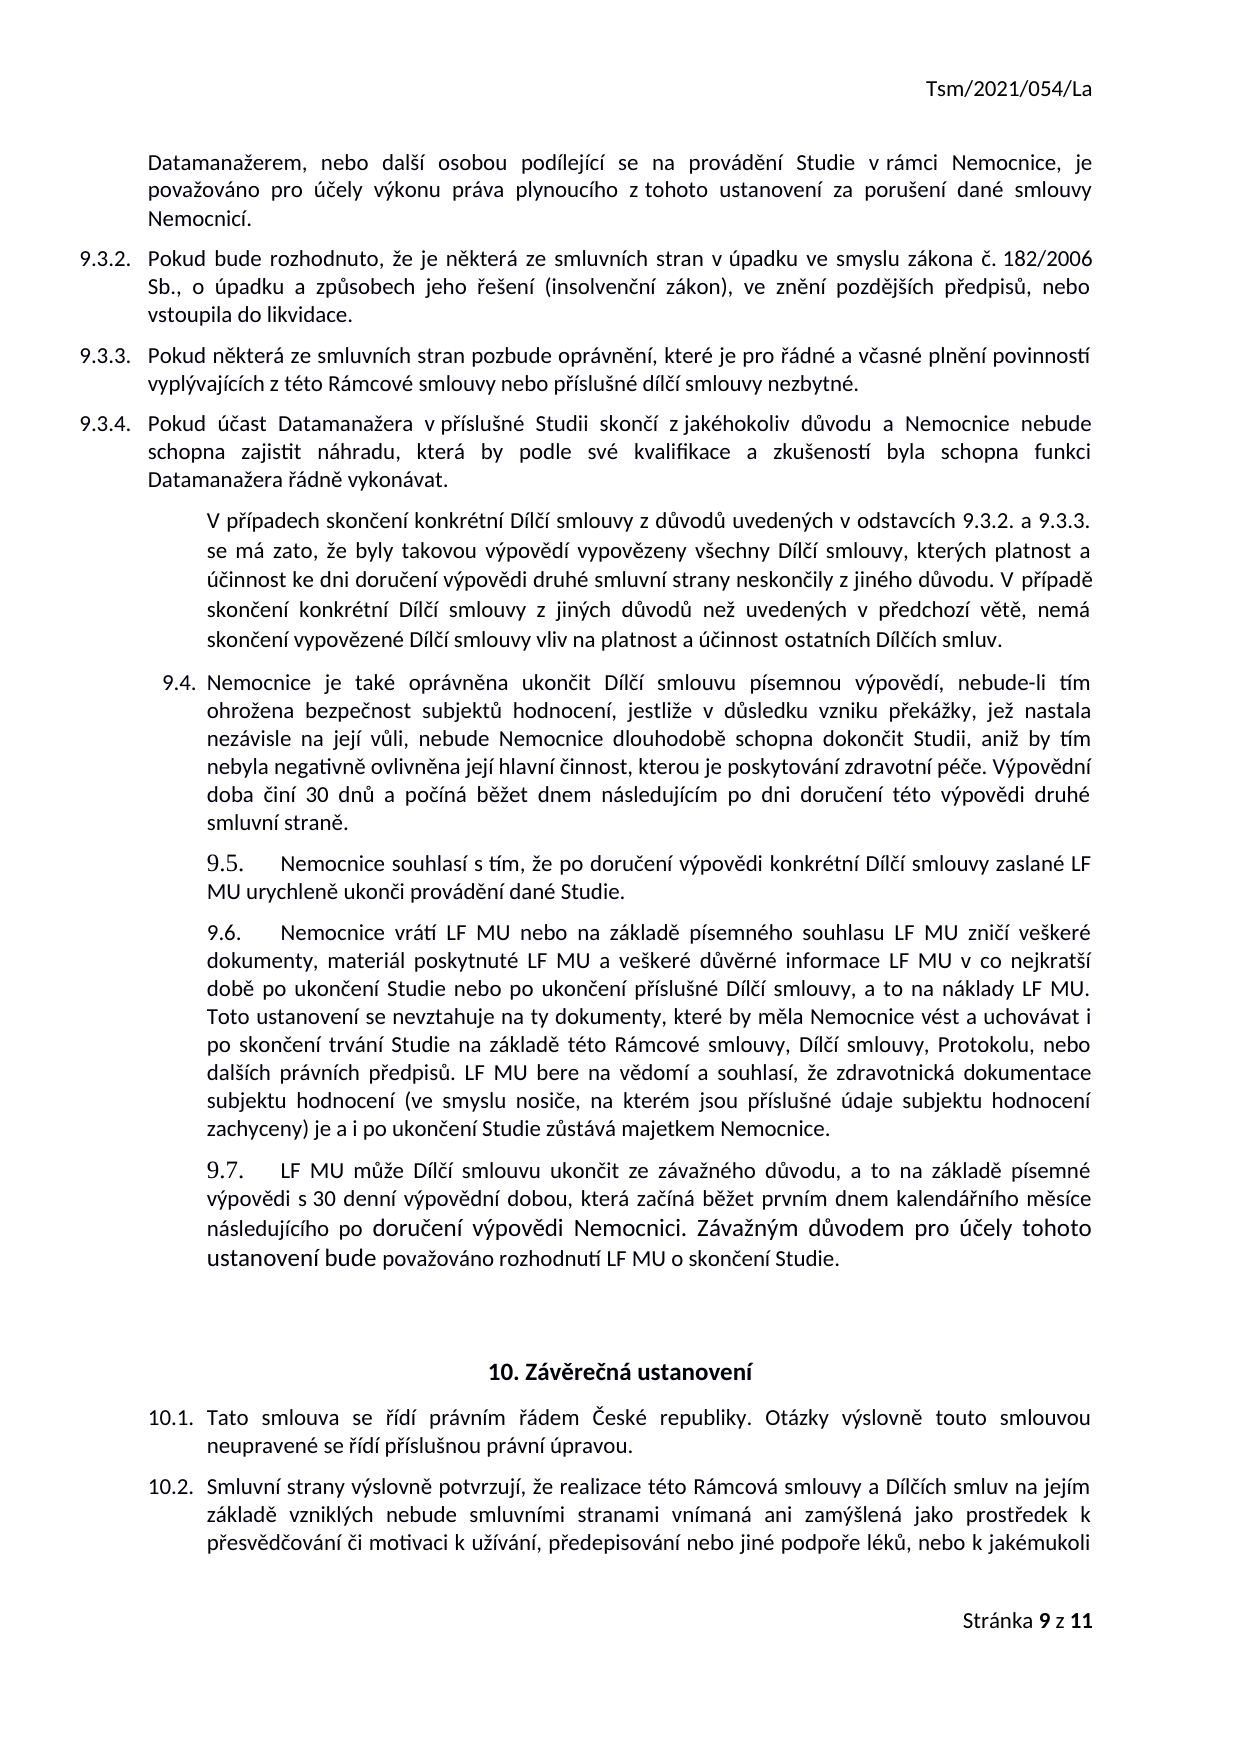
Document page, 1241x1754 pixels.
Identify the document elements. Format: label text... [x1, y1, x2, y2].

list Datamanažerem, nebo další osobou podílející se na provádění Studie v rámci Nemocnice, je považováno pro účely výkonu práva plynoucího z tohoto ustanovení za porušení dané smlouvy Nemocnicí. [79, 148, 1093, 232]
list Nemocnice je také oprávněna ukončit Dílčí smlouvu písemnou výpovědí, nebude-li tím ohrožena bezpečnost subjektů hodnocení, jestliže v důsledku vzniku překážky, jež nastala nezávisle na její vůli, nebude Nemocnice dlouhodobě schopna dokončit Studii, aniž by tím nebyla negativně ovlivněna její hlavní činnost, kterou je poskytování zdravotní péče. Výpovědní doba činí 30 dnů a počíná běžet dnem následujícím po dni doručení této výpovědi druhé smluvní straně. [162, 668, 1093, 836]
list Nemocnice souhlasí s tím, že po doručení výpovědi konkrétní Dílčí smlouvy zaslané LF MU urychleně ukonči provádění dané Studie. [207, 848, 1093, 906]
list Pokud účast Datamanažera v příslušné Studii skončí z jakéhokoliv důvodu a Nemocnice nebude schopna zajistit náhradu, která by podle své kvalifikace a zkušeností byla schopna funkci Datamanažera řádně vykonávat. [79, 409, 1093, 493]
list Tato smlouva se řídí právním řádem České republiky. Otázky výslovně touto smlouvou neupravené se řídí příslušnou právní úpravou. [148, 1403, 1093, 1459]
list Pokud některá ze smluvních stran pozbude oprávnění, které je pro řádné a včasné plnění povinností vyplývajících z této Rámcové smlouvy nebo příslušné dílčí smlouvy nezbytné. [79, 341, 1093, 397]
text V případech skončení konkrétní Dílčí smlouvy z důvodů uvedených v odstavcích 9.3.2. a 9.3.3. se má zato, že byly takovou výpovědí vypovězeny všechny Dílčí smlouvy, kterých platnost a účinnost ke dni doručení výpovědi druhé smluvní strany neskončily z jiného důvodu. V případě skončení konkrétní Dílčí smlouvy z jiných důvodů než uvedených v předchozí větě, nemá skončení vypovězené Dílčí smlouvy vliv na platnost a účinnost ostatních Dílčích smluv. [207, 506, 1093, 653]
list Závěrečná ustanovení [148, 1356, 1093, 1387]
list Pokud bude rozhodnuto, že je některá ze smluvních stran v úpadku ve smyslu zákona č. 182/2006 Sb., o úpadku a způsobech jeho řešení (insolvenční zákon), ve znění pozdějších předpisů, nebo vstoupila do likvidace. [79, 244, 1093, 328]
list Nemocnice vrátí LF MU nebo na základě písemného souhlasu LF MU zničí veškeré dokumenty, materiál poskytnuté LF MU a veškeré důvěrné informace LF MU v co nejkratší době po ukončení Studie nebo po ukončení příslušné Dílčí smlouvy, a to na náklady LF MU. Toto ustanovení se nevztahuje na ty dokumenty, které by měla Nemocnice vést a uchovávat i po skončení trvání Studie na základě této Rámcové smlouvy, Dílčí smlouvy, Protokolu, nebo dalších právních předpisů. LF MU bere na vědomí a souhlasí, že zdravotnická dokumentace subjektu hodnocení (ve smyslu nosiče, na kterém jsou příslušné údaje subjektu hodnocení zachyceny) je a i po ukončení Studie zůstává majetkem Nemocnice. [207, 918, 1093, 1142]
list Smluvní strany výslovně potvrzují, že realizace této Rámcová smlouvy a Dílčích smluv na jejím základě vzniklých nebude smluvními stranami vnímaná ani zamýšlená jako prostředek k přesvědčování či motivaci k užívání, předepisování nebo jiné podpoře léků, nebo k jakémukoli [148, 1472, 1093, 1556]
list LF MU může Dílčí smlouvu ukončit ze závažného důvodu, a to na základě písemné výpovědi s 30 denní výpovědní dobou, která začíná běžet prvním dnem kalendářního měsíce následujícího po doručení výpovědi Nemocnici. Závažným důvodem pro účely tohoto ustanovení bude považováno rozhodnutí LF MU o skončení Studie. [207, 1155, 1093, 1273]
